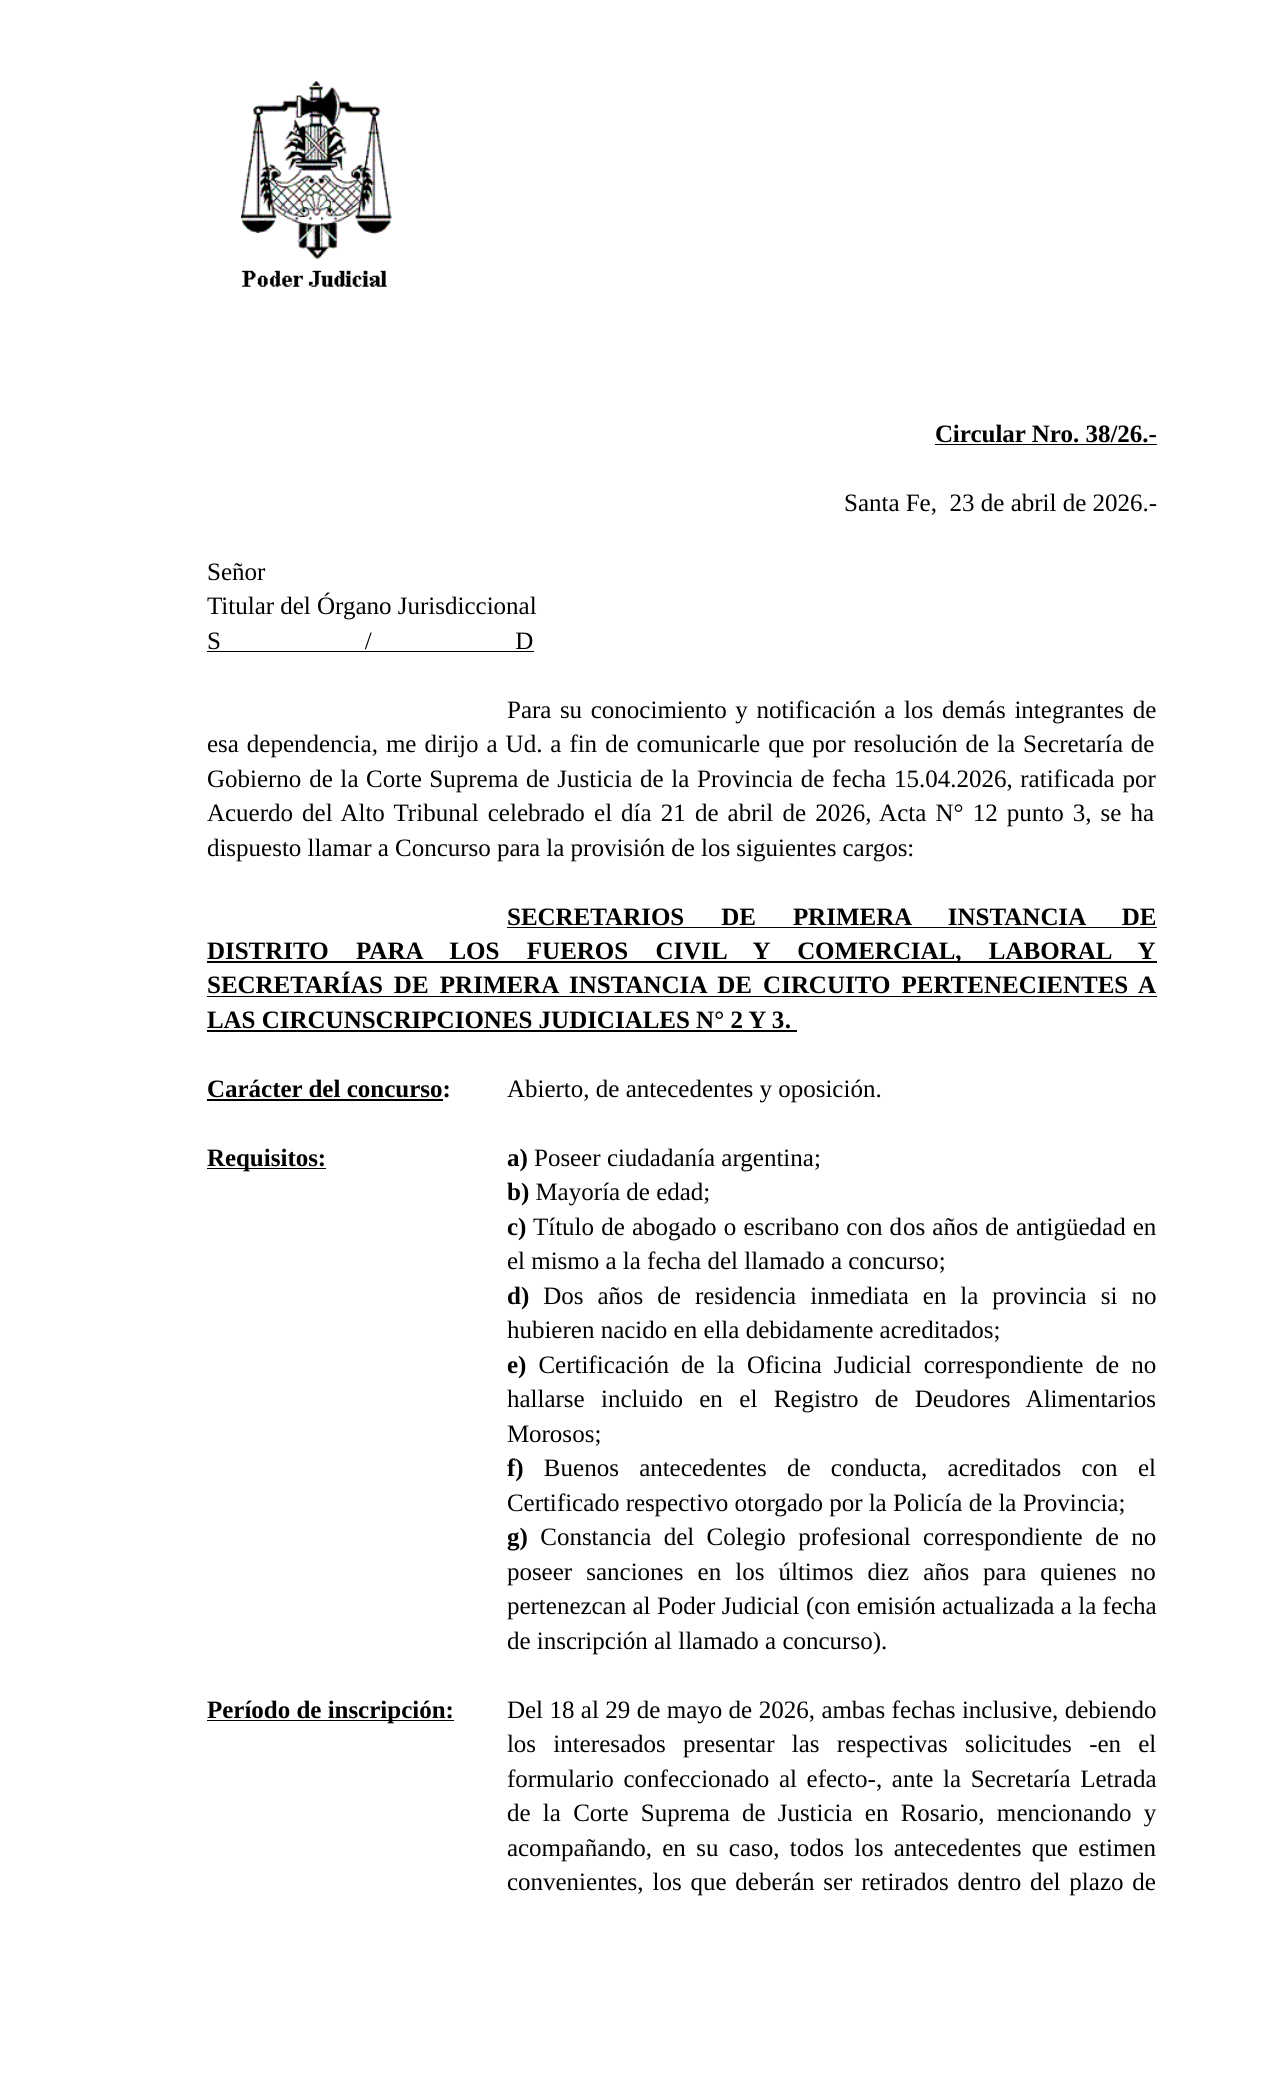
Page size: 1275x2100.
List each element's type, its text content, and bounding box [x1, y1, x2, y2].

text SECRETARIOS DE PRIMERA INSTANCIA DE DISTRITO PARA LOS FUEROS CIVIL Y COMERCIAL, LABORAL Y [207, 902, 1157, 961]
picture [241, 81, 393, 309]
text c) Título de abogado o escribano con dos años de antigüedad en el mismo a la fecha del llamado a concurso; [507, 1212, 1157, 1275]
text Señor [207, 557, 1157, 586]
text f) Buenos antecedentes de conducta, acreditados con el Certificado respectivo otorgado por la Policía de la Provincia; [507, 1453, 1157, 1517]
text g) Constancia del Colegio profesional correspondiente de no poseer sanciones en los últimos diez años para quienes no pertenezcan al Poder Judicial (con emisión actualizada a la fecha de inscripción al llamado a concurso). [507, 1522, 1157, 1654]
text S / D [207, 626, 1157, 654]
text Para su conocimiento y notificación a los demás integrantes de esa dependencia, me dirijo a Ud. a fin de comunicarle que por resolución de la Secretaría de Gobierno de la Corte Suprema de Justicia de la Provincia de fecha 15.04.2026, ratificada por Acuerdo del Alto Tribunal celebrado el día 21 de abril de 2026, Acta N° 12 punto 3, se ha dispuesto llamar a Concurso para la provisión de los siguientes cargos: [207, 695, 1157, 861]
text Período de inscripción: Del 18 al 29 de mayo de 2026, ambas fechas inclusive, debiendo los interesados presentar las respectivas solicitudes -en el formulario confeccionado al efecto-, ante la Secretaría Letrada de la Corte Suprema de Justicia en Rosario, mencionando y acompañando, en su caso, todos los antecedentes que estimen convenientes, los que deberán ser retirados dentro del plazo de [207, 1695, 1157, 1896]
text SECRETARÍAS DE PRIMERA INSTANCIA DE CIRCUITO PERTENECIENTES A [207, 963, 1157, 996]
text d) Dos años de residencia inmediata en la provincia si no hubieren nacido en ella debidamente acreditados; [507, 1281, 1157, 1344]
text LAS CIRCUNSCRIPCIONES JUDICIALES N° 2 Y 3. [207, 997, 1157, 1034]
text Carácter del concurso: Abierto, de antecedentes y oposición. [207, 1074, 1157, 1103]
text e) Certificación de la Oficina Judicial correspondiente de no hallarse incluido en el Registro de Deudores Alimentarios Morosos; [507, 1350, 1157, 1448]
text b) Mayoría de edad; [507, 1177, 1157, 1206]
text Santa Fe, 23 de abril de 2026.- [207, 488, 1157, 517]
text Titular del Órgano Jurisdiccional [207, 591, 1157, 620]
text Circular Nro. 38/26.- [207, 419, 1157, 448]
text Requisitos: a) Poseer ciudadanía argentina; [207, 1143, 1157, 1172]
